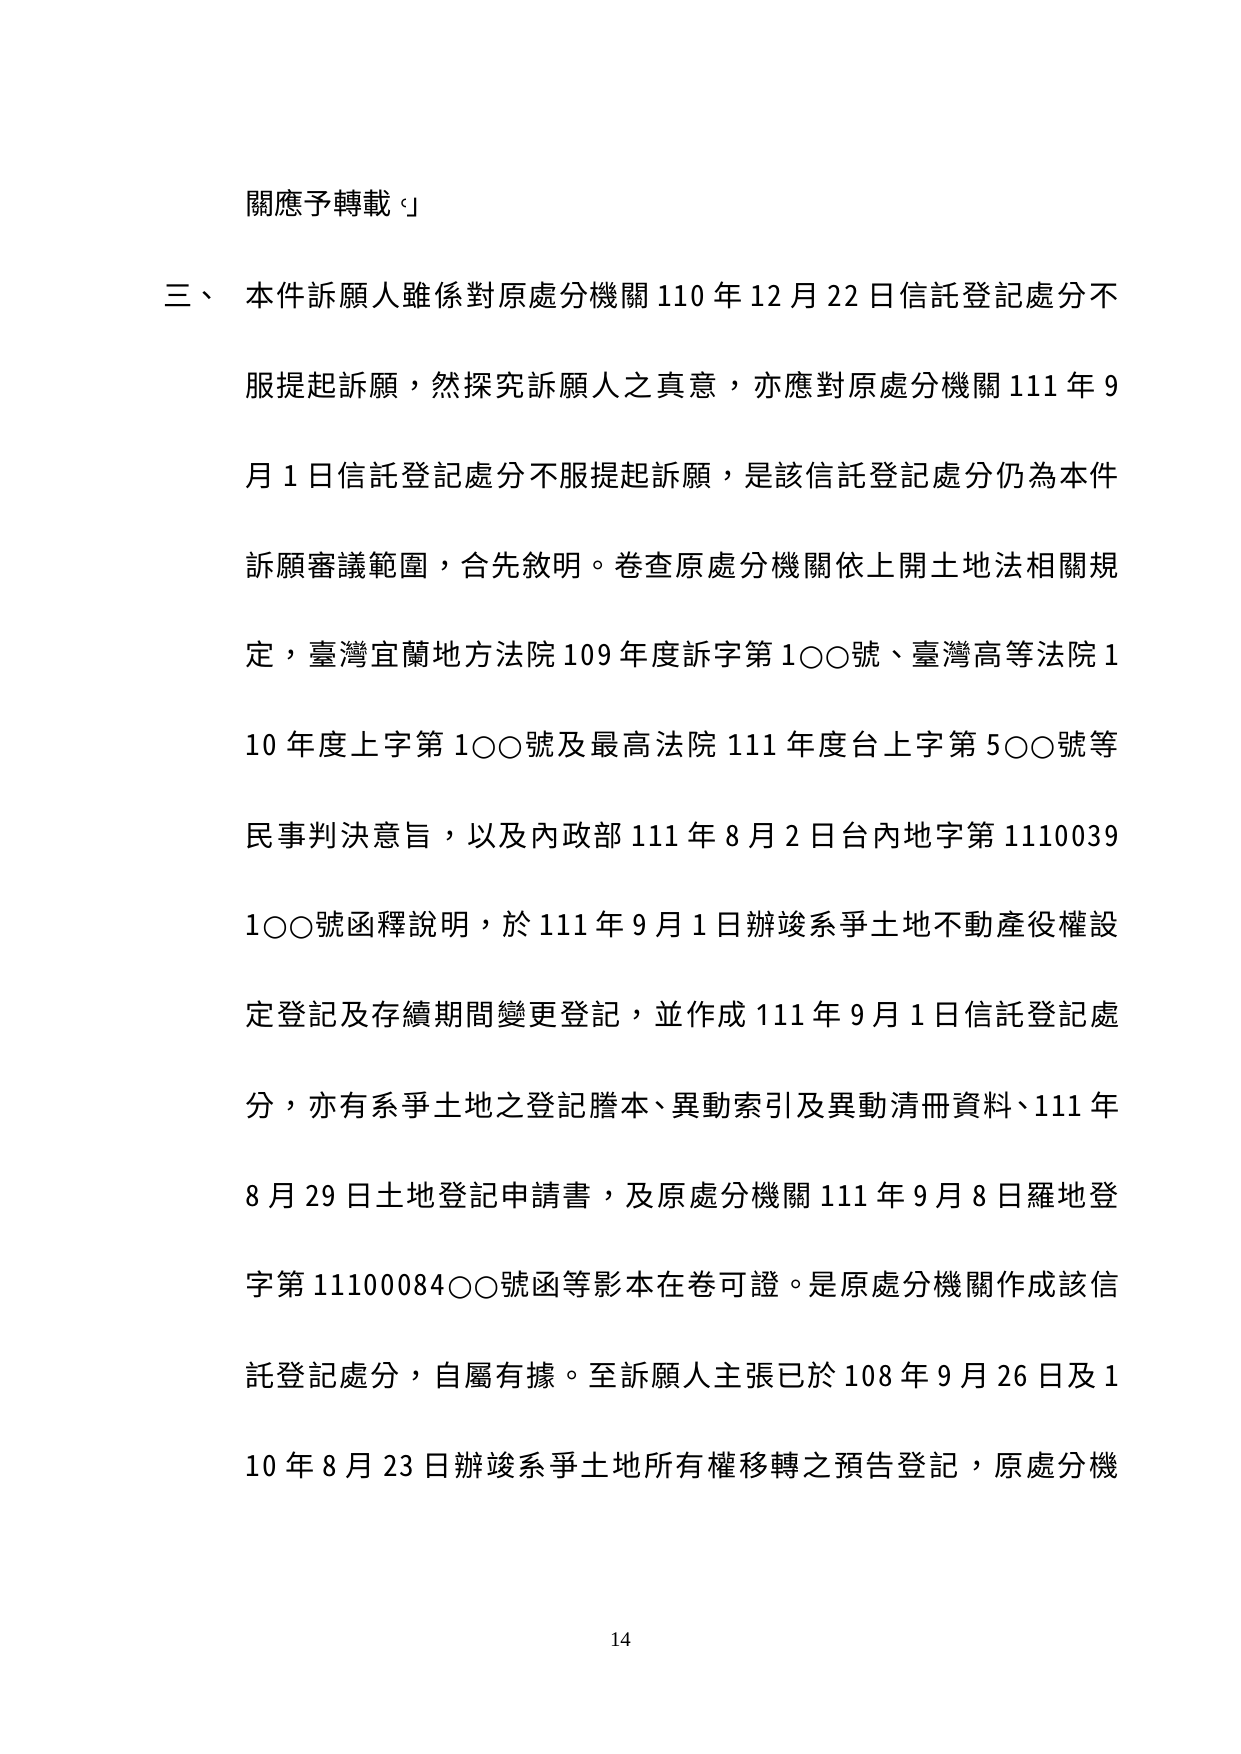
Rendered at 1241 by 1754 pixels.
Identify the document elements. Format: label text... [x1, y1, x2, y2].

table_cell 三、 [150, 256, 234, 1501]
table_cell 關應予轉載。」 [234, 165, 1130, 256]
table_cell [150, 165, 234, 256]
table_cell 本件訴願人雖係對原處分機關110年12月22日信託登記處分不服提起訴願，然探究訴願人之真意，亦應對原處分機關111年9月1日信託登記處分不服提起訴願，是該信託登記處分仍為本件訴願審議範圍，合先敘明。卷查原處分機關依上開土地法相關規定，臺灣宜蘭地方法院109年度訴字第1○○號、臺灣高等法院110年度上字第1○○號及最高法院111年度台上字第5○○號等民事判決意旨，以及內政部111年8月2日台內地字第11100391○○號函釋說明，於111年9月1日辦竣系爭土地不動產役權設定登記及存續期間變更登記，並作成111年9月1日信託登記處分，亦有系爭土地之登記謄本、異動索引及異動清冊資料、111年8月29日土地登記申請書，及原處分機關111年9月8日羅地登字第11100084○○號函等影本在卷可證。是原處分機關作成該信託登記處分，自屬有據。至訴願人主張已於108年9月26日及110年8月23日辦竣系爭土地所有權移轉之預告登記，原處分機 [234, 256, 1130, 1501]
